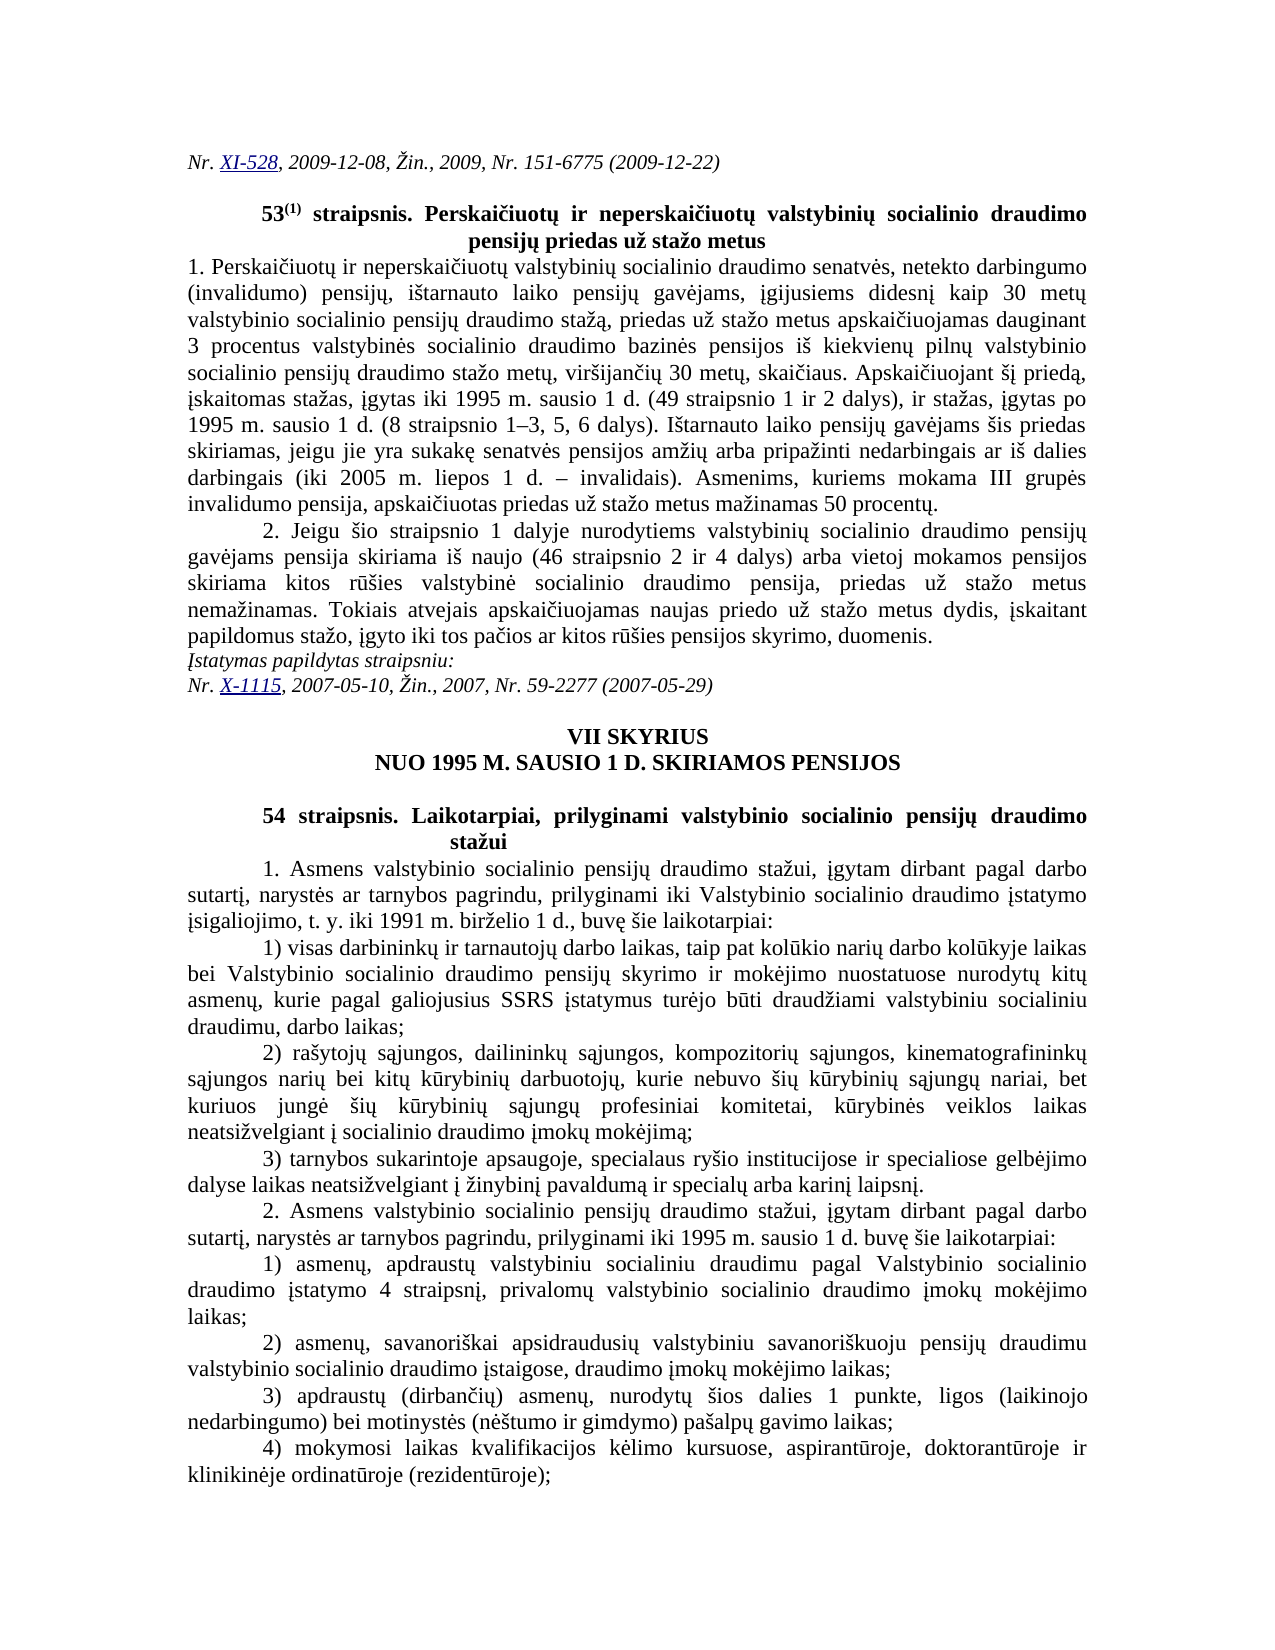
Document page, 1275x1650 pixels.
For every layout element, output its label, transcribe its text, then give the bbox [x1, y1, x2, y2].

subtitle NUO 1995 M. SAUSIO 1 D. SKIRIAMOS PENSIJOS [187, 749, 1088, 776]
text 1. Asmens valstybinio socialinio pensijų draudimo stažui, įgytam dirbant pagal darbo sutartį, narystės ar tarnybos pagrindu, prilyginami iki Valstybinio socialinio draudimo įstatymo įsigaliojimo, t. y. iki 1991 m. birželio 1 d., buvę šie laikotarpiai: [187, 855, 1088, 934]
text 2. Asmens valstybinio socialinio pensijų draudimo stažui, įgytam dirbant pagal darbo sutartį, narystės ar tarnybos pagrindu, prilyginami iki 1995 m. sausio 1 d. buvę šie laikotarpiai: [187, 1197, 1088, 1250]
text 2) rašytojų sąjungos, dailininkų sąjungos, kompozitorių sąjungos, kinematografininkų sąjungos narių bei kitų kūrybinių darbuotojų, kurie nebuvo šių kūrybinių sąjungų nariai, bet kuriuos jungė šių kūrybinių sąjungų profesiniai komitetai, kūrybinės veiklos laikas neatsižvelgiant į socialinio draudimo įmokų mokėjimą; [187, 1039, 1088, 1144]
text Nr. X-1115, 2007-05-10, Žin., 2007, Nr. 59-2277 (2007-05-29) [187, 672, 1088, 697]
text 1) asmenų, apdraustų valstybiniu socialiniu draudimu pagal Valstybinio socialinio draudimo įstatymo 4 straipsnį, privalomų valstybinio socialinio draudimo įmokų mokėjimo laikas; [187, 1250, 1088, 1329]
text 2) asmenų, savanoriškai apsidraudusių valstybiniu savanoriškuoju pensijų draudimu valstybinio socialinio draudimo įstaigose, draudimo įmokų mokėjimo laikas; [187, 1329, 1088, 1382]
text 53(1) straipsnis. Perskaičiuotų ir neperskaičiuotų valstybinių socialinio draudimo pensijų priedas už stažo metus [261, 200, 1088, 253]
text 4) mokymosi laikas kvalifikacijos kėlimo kursuose, aspirantūroje, doktorantūroje ir klinikinėje ordinatūroje (rezidentūroje); [187, 1434, 1088, 1487]
text 2. Jeigu šio straipsnio 1 dalyje nurodytiems valstybinių socialinio draudimo pensijų gavėjams pensija skiriama iš naujo (46 straipsnio 2 ir 4 dalys) arba vietoj mokamos pensijos skiriama kitos rūšies valstybinė socialinio draudimo pensija, priedas už stažo metus nemažinamas. Tokiais atvejais apskaičiuojamas naujas priedo už stažo metus dydis, įskaitant papildomus stažo, įgyto iki tos pačios ar kitos rūšies pensijos skyrimo, duomenis. [187, 517, 1088, 648]
subtitle VII SKYRIUS [187, 723, 1088, 749]
text 54 straipsnis. Laikotarpiai, prilyginami valstybinio socialinio pensijų draudimo stažui [262, 802, 1088, 855]
text 3) tarnybos sukarintoje apsaugoje, specialaus ryšio institucijose ir specialiose gelbėjimo dalyse laikas neatsižvelgiant į žinybinį pavaldumą ir specialų arba karinį laipsnį. [187, 1144, 1088, 1197]
text Nr. XI-528, 2009-12-08, Žin., 2009, Nr. 151-6775 (2009-12-22) [187, 150, 1087, 174]
text 3) apdraustų (dirbančių) asmenų, nurodytų šios dalies 1 punkte, ligos (laikinojo nedarbingumo) bei motinystės (nėštumo ir gimdymo) pašalpų gavimo laikas; [187, 1382, 1088, 1434]
text 1. Perskaičiuotų ir neperskaičiuotų valstybinių socialinio draudimo senatvės, netekto darbingumo (invalidumo) pensijų, ištarnauto laiko pensijų gavėjams, įgijusiems didesnį kaip 30 metų valstybinio socialinio pensijų draudimo stažą, priedas už stažo metus apskaičiuojamas dauginant 3 procentus valstybinės socialinio draudimo bazinės pensijos iš kiekvienų pilnų valstybinio socialinio pensijų draudimo stažo metų, viršijančių 30 metų, skaičiaus. Apskaičiuojant šį priedą, įskaitomas stažas, įgytas iki 1995 m. sausio 1 d. (49 straipsnio 1 ir 2 dalys), ir stažas, įgytas po 1995 m. sausio 1 d. (8 straipsnio 1–3, 5, 6 dalys). Ištarnauto laiko pensijų gavėjams šis priedas skiriamas, jeigu jie yra sukakę senatvės pensijos amžių arba pripažinti nedarbingais ar iš dalies darbingais (iki 2005 m. liepos 1 d. – invalidais). Asmenims, kuriems mokama III grupės invalidumo pensija, apskaičiuotas priedas už stažo metus mažinamas 50 procentų. [187, 253, 1088, 517]
text Įstatymas papildytas straipsniu: [187, 648, 1088, 672]
text 1) visas darbininkų ir tarnautojų darbo laikas, taip pat kolūkio narių darbo kolūkyje laikas bei Valstybinio socialinio draudimo pensijų skyrimo ir mokėjimo nuostatuose nurodytų kitų asmenų, kurie pagal galiojusius SSRS įstatymus turėjo būti draudžiami valstybiniu socialiniu draudimu, darbo laikas; [187, 934, 1088, 1039]
